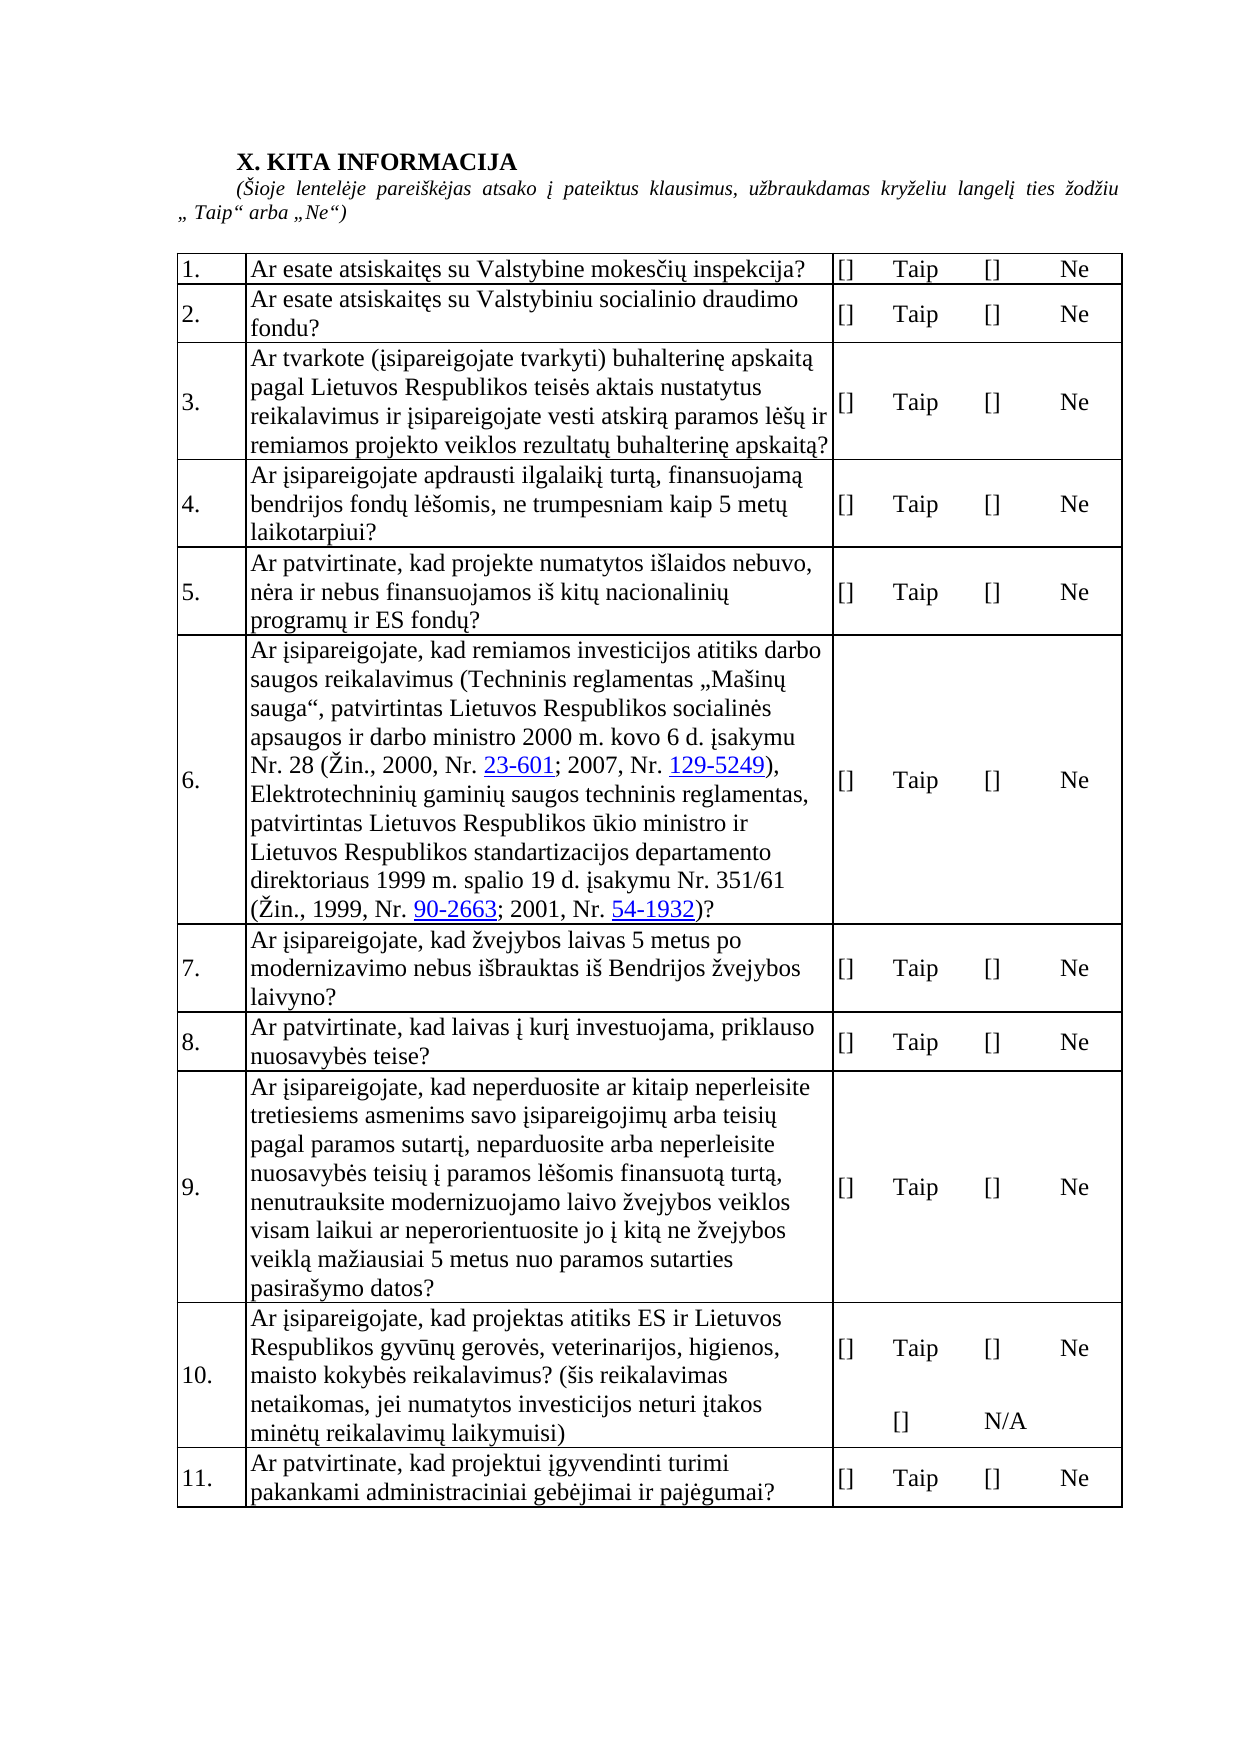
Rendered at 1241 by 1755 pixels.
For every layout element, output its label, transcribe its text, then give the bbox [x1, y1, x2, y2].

table_cell 6. [178, 636, 245, 923]
table_cell [][] [980, 285, 1056, 342]
table_cell Ar patvirtinate, kad projektui įgyvendinti turimi pakankami administraciniai gebėjimai ir pajėgumai? [247, 1448, 832, 1506]
table_cell Ar esate atsiskaitęs su Valstybiniu socialinio draudimo fondu? [247, 285, 832, 342]
table_cell [][] [980, 343, 1056, 458]
table_cell [][] [834, 460, 888, 546]
table_cell Taip [889, 1072, 980, 1302]
table_cell Ne [1056, 1013, 1121, 1070]
table_cell Taip [889, 925, 980, 1011]
table_header 1. [178, 254, 245, 283]
text X. KITA INFORMACIJA [177, 147, 1122, 176]
table_cell Taip [889, 636, 980, 923]
table_cell 5. [178, 548, 245, 634]
table_cell [][] [980, 636, 1056, 923]
table_cell [][] [980, 1303, 1056, 1392]
table_cell [][] [889, 1392, 980, 1447]
table_cell Ar įsipareigojate, kad neperduosite ar kitaip neperleisite tretiesiems asmenims savo įsipareigojimų arba teisių pagal paramos sutartį, neparduosite arba neperleisite nuosavybės teisių į paramos lėšomis finansuotą turtą, nenutrauksite modernizuojamo laivo žvejybos veiklos visam laikui ar neperorientuosite jo į kitą ne žvejybos veiklą mažiausiai 5 metus nuo paramos sutarties pasirašymo datos? [247, 1072, 832, 1302]
table_cell Ne [1056, 1072, 1121, 1302]
table_cell [][] [980, 925, 1056, 1011]
table_cell Taip [889, 1448, 980, 1506]
table_cell Ne [1056, 548, 1121, 634]
table_cell 3. [178, 343, 245, 458]
table_cell Ar patvirtinate, kad laivas į kurį investuojama, priklauso nuosavybės teise? [247, 1013, 832, 1070]
table_cell 8. [178, 1013, 245, 1070]
table_cell [][] [980, 1072, 1056, 1302]
table_cell [][] [834, 636, 888, 923]
table_cell Ar tvarkote (įsipareigojate tvarkyti) buhalterinę apskaitą pagal Lietuvos Respublikos teisės aktais nustatytus reikalavimus ir įsipareigojate vesti atskirą paramos lėšų ir remiamos projekto veiklos rezultatų buhalterinę apskaitą? [247, 343, 832, 458]
table_cell Taip [889, 343, 980, 458]
table_cell Ar patvirtinate, kad projekte numatytos išlaidos nebuvo, nėra ir nebus finansuojamos iš kitų nacionalinių programų ir ES fondų? [247, 548, 832, 634]
table_cell Ar įsipareigojate, kad projektas atitiks ES ir Lietuvos Respublikos gyvūnų gerovės, veterinarijos, higienos, maisto kokybės reikalavimus? (šis reikalavimas netaikomas, jei numatytos investicijos neturi įtakos minėtų reikalavimų laikymuisi) [247, 1303, 832, 1447]
table_cell Ne [1056, 925, 1121, 1011]
table_cell [][] [834, 1448, 888, 1506]
table_header Ne [1056, 254, 1121, 283]
table_cell [][] [980, 1013, 1056, 1070]
table_cell Taip [889, 460, 980, 546]
table_header [][] [834, 254, 888, 283]
table_cell 2. [178, 285, 245, 342]
table_cell [][] [834, 1013, 888, 1070]
table_cell 11. [178, 1448, 245, 1506]
table_cell [][] [834, 1303, 888, 1392]
table_cell 7. [178, 925, 245, 1011]
table_cell [][] [980, 548, 1056, 634]
table_cell Ne [1056, 1303, 1121, 1392]
table_cell Ar įsipareigojate apdrausti ilgalaikį turtą, finansuojamą bendrijos fondų lėšomis, ne trumpesniam kaip 5 metų laikotarpiui? [247, 460, 832, 546]
table_cell [][] [980, 1448, 1056, 1506]
table_cell [1056, 1392, 1121, 1447]
table_cell 10. [178, 1303, 245, 1447]
table_header Taip [889, 254, 980, 283]
table_cell [][] [834, 343, 888, 458]
table_cell N/A [980, 1392, 1056, 1447]
table_cell 9. [178, 1072, 245, 1302]
table_cell Ne [1056, 636, 1121, 923]
text (Šioje lentelėje pareiškėjas atsako į pateiktus klausimus, užbraukdamas kryželiu langelį ties žodžiu „ Taip“ arba „Ne“) [177, 176, 1122, 224]
table_cell Ne [1056, 1448, 1121, 1506]
table_cell Ar įsipareigojate, kad remiamos investicijos atitiks darbo saugos reikalavimus (Techninis reglamentas „Mašinų sauga“, patvirtintas Lietuvos Respublikos socialinės apsaugos ir darbo ministro 2000 m. kovo 6 d. įsakymu Nr. 28 (Žin., 2000, Nr. 23-601; 2007, Nr. 129-5249), Elektrotechninių gaminių saugos techninis reglamentas, patvirtintas Lietuvos Respublikos ūkio ministro ir Lietuvos Respublikos standartizacijos departamento direktoriaus 1999 m. spalio 19 d. įsakymu Nr. 351/61 (Žin., 1999, Nr. 90-2663; 2001, Nr. 54-1932)? [247, 636, 832, 923]
table_cell Ne [1056, 343, 1121, 458]
table_cell [][] [834, 285, 888, 342]
table_cell Ar įsipareigojate, kad žvejybos laivas 5 metus po modernizavimo nebus išbrauktas iš Bendrijos žvejybos laivyno? [247, 925, 832, 1011]
table_cell Taip [889, 285, 980, 342]
table_cell Taip [889, 1303, 980, 1392]
table_header Ar esate atsiskaitęs su Valstybine mokesčių inspekcija? [247, 254, 832, 283]
table_cell [][] [980, 460, 1056, 546]
table_cell [][] [834, 548, 888, 634]
table_cell Taip [889, 548, 980, 634]
table_cell Ne [1056, 460, 1121, 546]
table_cell Ne [1056, 285, 1121, 342]
table_cell [834, 1392, 888, 1447]
table_cell [][] [834, 1072, 888, 1302]
table_cell [][] [834, 925, 888, 1011]
table_header [][] [980, 254, 1056, 283]
table_cell 4. [178, 460, 245, 546]
table_cell Taip [889, 1013, 980, 1070]
